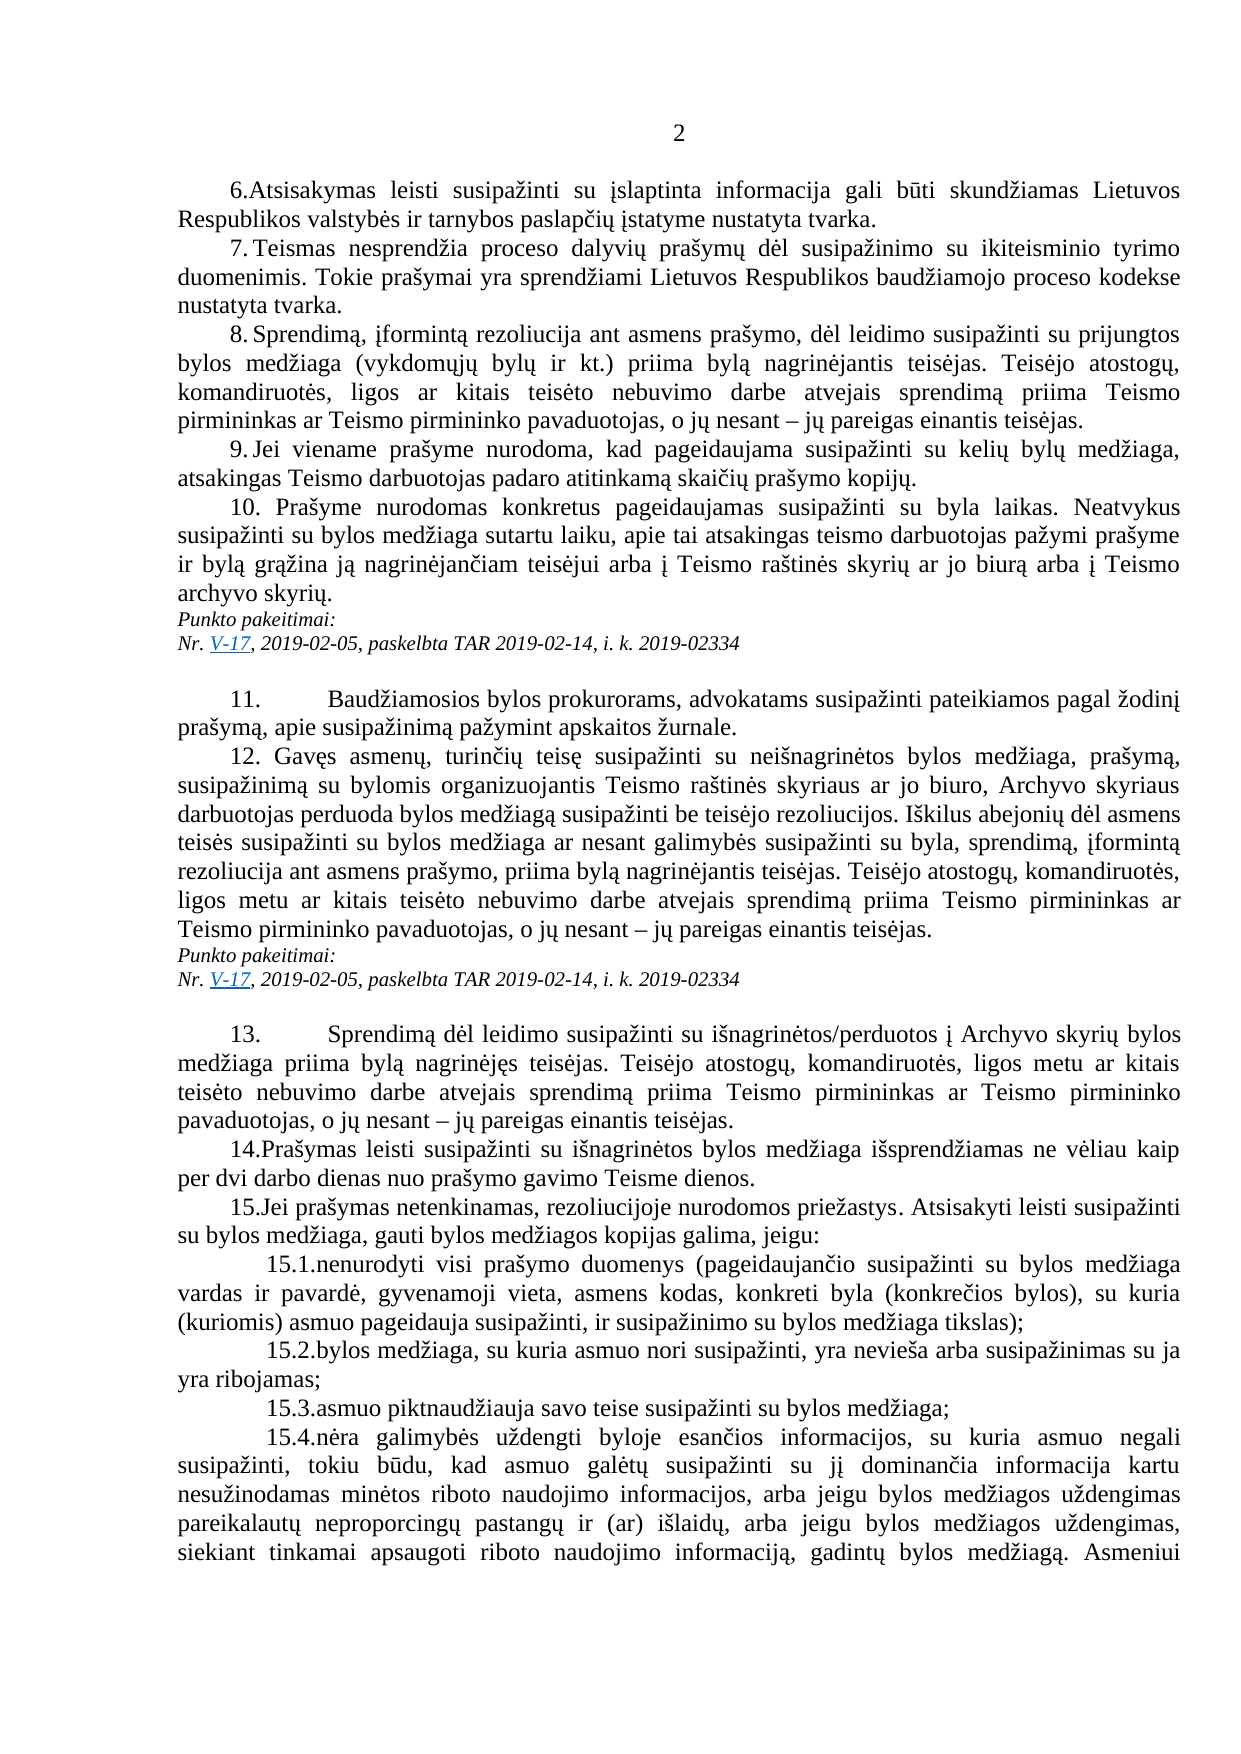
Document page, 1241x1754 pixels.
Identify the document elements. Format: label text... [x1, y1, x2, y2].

text Nr. V-17, 2019-02-05, paskelbta TAR 2019-02-14, i. k. 2019-02334 [177, 631, 1181, 655]
text 15. Jei prašymas netenkinamas, rezoliucijoje nurodomos priežastys. Atsisakyti leisti susipažinti su bylos medžiaga, gauti bylos medžiagos kopijas galima, jeigu: [177, 1192, 1181, 1249]
text 15.3. asmuo piktnaudžiauja savo teise susipažinti su bylos medžiaga; [266, 1393, 1181, 1422]
text 11. Baudžiamosios bylos prokurorams, advokatams susipažinti pateikiamos pagal žodinį prašymą, apie susipažinimą pažymint apskaitos žurnale. [177, 684, 1181, 741]
text 15.2. bylos medžiaga, su kuria asmuo nori susipažinti, yra nevieša arba susipažinimas su ja yra ribojamas; [177, 1336, 1181, 1393]
text 10. Prašyme nurodomas konkretus pageidaujamas susipažinti su byla laikas. Neatvykus susipažinti su bylos medžiaga sutartu laiku, apie tai atsakingas teismo darbuotojas pažymi prašyme ir bylą grąžina ją nagrinėjančiam teisėjui arba į Teismo raštinės skyrių ar jo biurą arba į Teismo archyvo skyrių. [177, 492, 1181, 607]
text 8. Sprendimą, įformintą rezoliucija ant asmens prašymo, dėl leidimo susipažinti su prijungtos bylos medžiaga (vykdomųjų bylų ir kt.) priima bylą nagrinėjantis teisėjas. Teisėjo atostogų, komandiruotės, ligos ar kitais teisėto nebuvimo darbe atvejais sprendimą priima Teismo pirmininkas ar Teismo pirmininko pavaduotojas, o jų nesant – jų pareigas einantis teisėjas. [177, 319, 1181, 434]
text 13. Sprendimą dėl leidimo susipažinti su išnagrinėtos/perduotos į Archyvo skyrių bylos medžiaga priima bylą nagrinėjęs teisėjas. Teisėjo atostogų, komandiruotės, ligos metu ar kitais teisėto nebuvimo darbe atvejais sprendimą priima Teismo pirmininkas ar Teismo pirmininko pavaduotojas, o jų nesant – jų pareigas einantis teisėjas. [177, 1019, 1181, 1134]
text 14. Prašymas leisti susipažinti su išnagrinėtos bylos medžiaga išsprendžiamas ne vėliau kaip per dvi darbo dienas nuo prašymo gavimo Teisme dienos. [177, 1134, 1181, 1192]
text 9. Jei viename prašyme nurodoma, kad pageidaujama susipažinti su kelių bylų medžiaga, atsakingas Teismo darbuotojas padaro atitinkamą skaičių prašymo kopijų. [177, 434, 1181, 492]
text 6. Atsisakymas leisti susipažinti su įslaptinta informacija gali būti skundžiamas Lietuvos Respublikos valstybės ir tarnybos paslapčių įstatyme nustatyta tvarka. [177, 176, 1181, 233]
text 12. Gavęs asmenų, turinčių teisę susipažinti su neišnagrinėtos bylos medžiaga, prašymą, susipažinimą su bylomis organizuojantis Teismo raštinės skyriaus ar jo biuro, Archyvo skyriaus darbuotojas perduoda bylos medžiagą susipažinti be teisėjo rezoliucijos. Iškilus abejonių dėl asmens teisės susipažinti su bylos medžiaga ar nesant galimybės susipažinti su byla, sprendimą, įformintą rezoliucija ant asmens prašymo, priima bylą nagrinėjantis teisėjas. Teisėjo atostogų, komandiruotės, ligos metu ar kitais teisėto nebuvimo darbe atvejais sprendimą priima Teismo pirmininkas ar Teismo pirmininko pavaduotojas, o jų nesant – jų pareigas einantis teisėjas. [177, 741, 1181, 942]
text 7. Teismas nesprendžia proceso dalyvių prašymų dėl susipažinimo su ikiteisminio tyrimo duomenimis. Tokie prašymai yra sprendžiami Lietuvos Respublikos baudžiamojo proceso kodekse nustatyta tvarka. [177, 233, 1181, 319]
text 15.4. nėra galimybės uždengti byloje esančios informacijos, su kuria asmuo negali susipažinti, tokiu būdu, kad asmuo galėtų susipažinti su jį dominančia informacija kartu nesužinodamas minėtos riboto naudojimo informacijos, arba jeigu bylos medžiagos uždengimas pareikalautų neproporcingų pastangų ir (ar) išlaidų, arba jeigu bylos medžiagos uždengimas, siekiant tinkamai apsaugoti riboto naudojimo informaciją, gadintų bylos medžiagą. Asmeniui [177, 1422, 1181, 1566]
text 15.1. nenurodyti visi prašymo duomenys (pageidaujančio susipažinti su bylos medžiaga vardas ir pavardė, gyvenamoji vieta, asmens kodas, konkreti byla (konkrečios bylos), su kuria (kuriomis) asmuo pageidauja susipažinti, ir susipažinimo su bylos medžiaga tikslas); [177, 1249, 1181, 1336]
text Punkto pakeitimai: [177, 942, 1181, 967]
text Punkto pakeitimai: [177, 607, 1181, 631]
text Nr. V-17, 2019-02-05, paskelbta TAR 2019-02-14, i. k. 2019-02334 [177, 967, 1181, 991]
